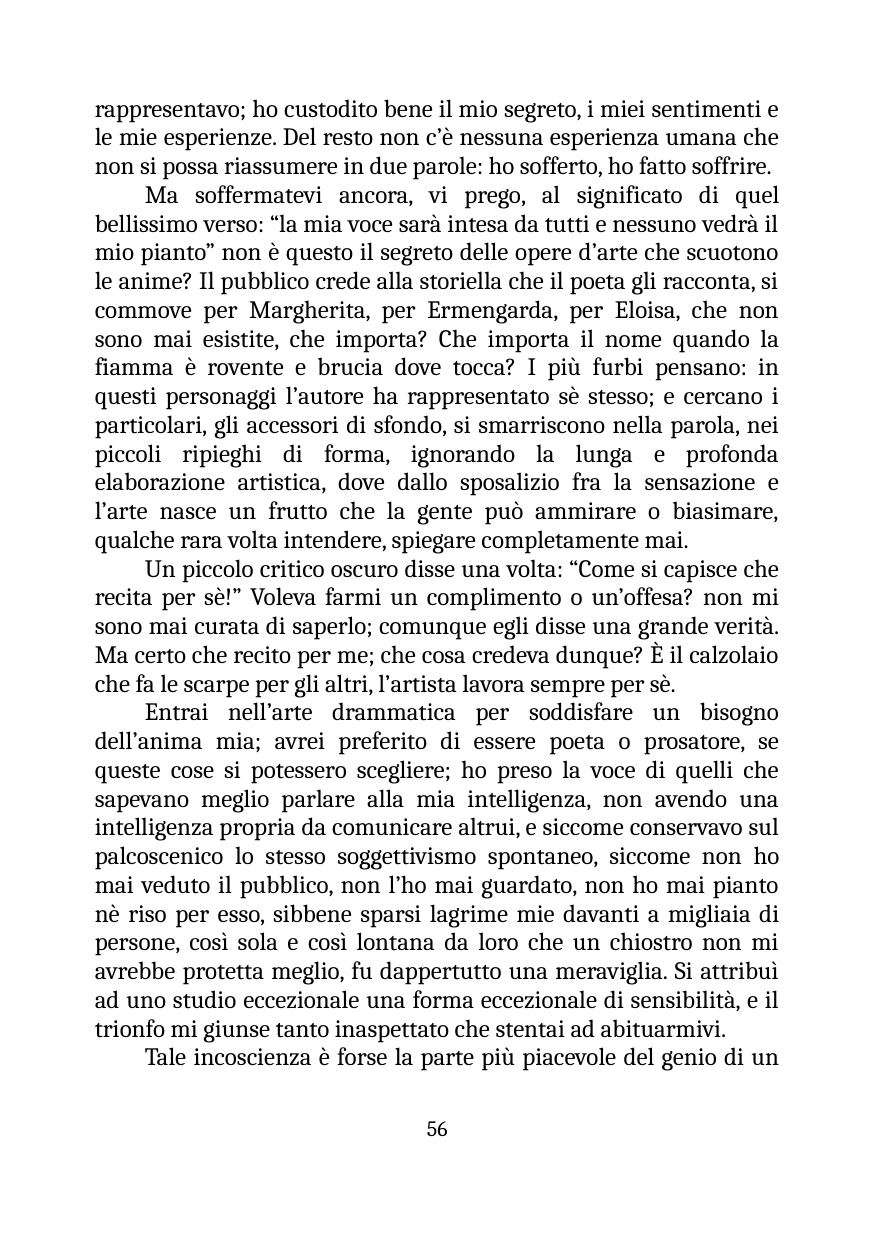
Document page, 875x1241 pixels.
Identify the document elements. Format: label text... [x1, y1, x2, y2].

text Entrai nell’arte drammatica per soddisfare un bisogno dell’anima mia; avrei preferito di essere poeta o prosatore, se queste cose si potessero scegliere; ho preso la voce di quelli che sapevano meglio parlare alla mia intelligenza, non avendo una intelligenza propria da comunicare altrui, e siccome conservavo sul palcoscenico lo stesso soggettivismo spontaneo, siccome non ho mai veduto il pubblico, non l’ho mai guardato, non ho mai pianto nè riso per esso, sibbene sparsi lagrime mie davanti a migliaia di persone, così sola e così lontana da loro che un chiostro non mi avrebbe protetta meglio, fu dappertutto una meraviglia. Si attribuì ad uno studio eccezionale una forma eccezionale di sensibilità, e il trionfo mi giunse tanto inaspettato che stentai ad abituarmivi. [94, 698, 779, 1043]
text Tale incoscienza è forse la parte più piacevole del genio di un [94, 1043, 779, 1072]
text Un piccolo critico oscuro disse una volta: “Come si capisce che recita per sè!” Voleva farmi un complimento o un’offesa? non mi sono mai curata di saperlo; comunque egli disse una grande verità. Ma certo che recito per me; che cosa credeva dunque? È il calzolaio che fa le scarpe per gli altri, l’artista lavora sempre per sè. [94, 554, 779, 698]
text Ma soffermatevi ancora, vi prego, al significato di quel bellissimo verso: “la mia voce sarà intesa da tutti e nessuno vedrà il mio pianto” non è questo il segreto delle opere d’arte che scuotono le anime? Il pubblico crede alla storiella che il poeta gli racconta, si commove per Margherita, per Ermengarda, per Eloisa, che non sono mai esistite, che importa? Che importa il nome quando la fiamma è rovente e brucia dove tocca? I più furbi pensano: in questi personaggi l’autore ha rappresentato sè stesso; e cercano i particolari, gli accessori di sfondo, si smarriscono nella parola, nei piccoli ripieghi di forma, ignorando la lunga e profonda elaborazione artistica, dove dallo sposalizio fra la sensazione e l’arte nasce un frutto che la gente può ammirare o biasimare, qualche rara volta intendere, spiegare completamente mai. [94, 181, 779, 554]
text rappresentavo; ho custodito bene il mio segreto, i miei sentimenti e le mie esperienze. Del resto non c’è nessuna esperienza umana che non si possa riassumere in due parole: ho sofferto, ho fatto soffrire. [94, 94, 779, 181]
